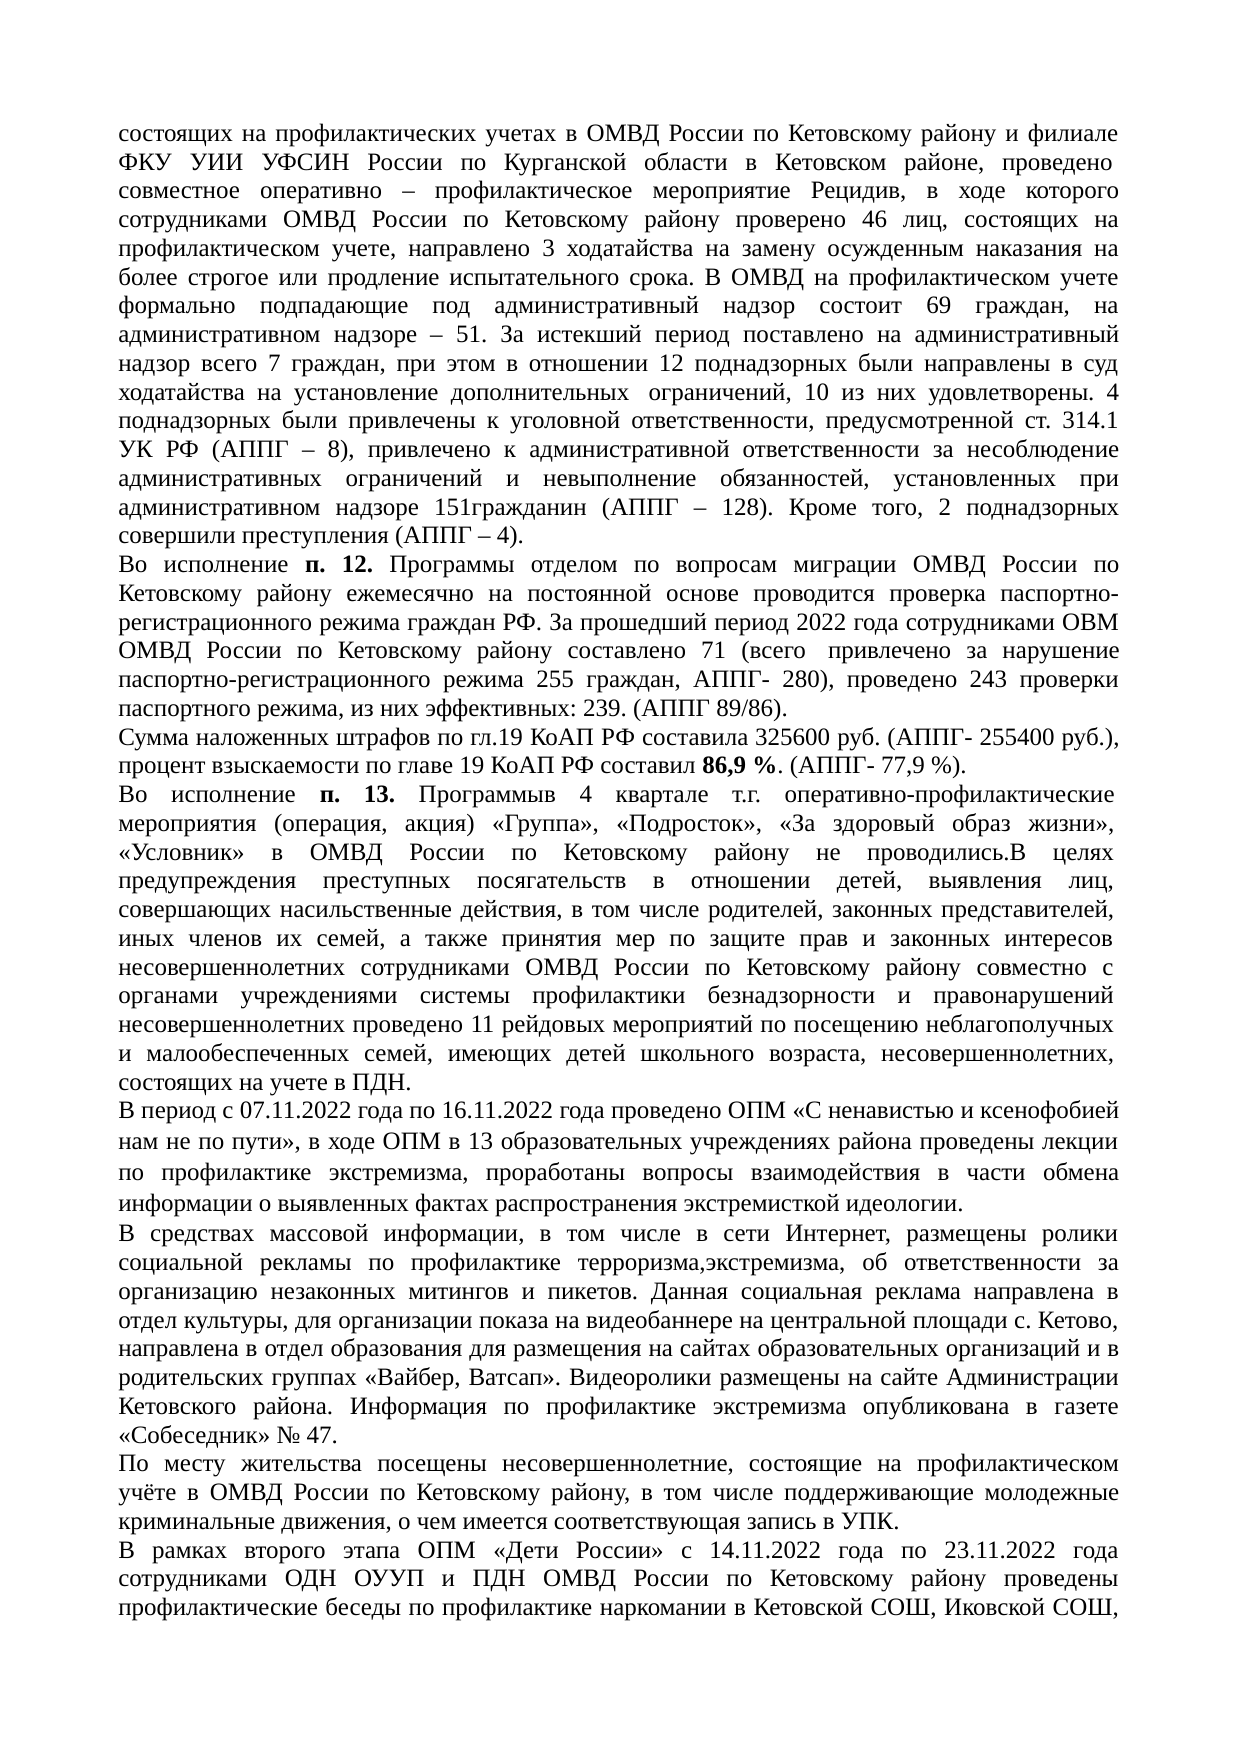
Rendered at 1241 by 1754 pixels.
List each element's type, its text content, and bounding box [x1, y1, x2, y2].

text Во исполнение п. 13. Программыв 4 квартале т.г. оперативно-профилактические мероприятия (операция, акция) «Группа», «Подросток», «За здоровый образ жизни», «Условник» в ОМВД России по Кетовскому району не проводились.В целях предупреждения преступных посягательств в отношении детей, выявления лиц, совершающих насильственные действия, в том числе родителей, законных представителей, иных членов их семей, а также принятия мер по защите прав и законных интересов несовершеннолетних сотрудниками ОМВД России по Кетовскому району совместно с органами учреждениями системы профилактики безнадзорности и правонарушений несовершеннолетних проведено 11 рейдовых мероприятий по посещению неблагополучных и малообеспеченных семей, имеющих детей школьного возраста, несовершеннолетних, состоящих на учете в ПДН. [118, 779, 1115, 1096]
text В период с 07.11.2022 года по 16.11.2022 года проведено ОПМ «С ненавистью и ксенофобией нам не по пути», в ходе ОПМ в 13 образовательных учреждениях района проведены лекции по профилактике экстремизма, проработаны вопросы взаимодействия в части обмена информации о выявленных фактах распространения экстремисткой идеологии. [118, 1096, 1120, 1217]
text В рамках второго этапа ОПМ «Дети России» с 14.11.2022 года по 23.11.2022 года сотрудниками ОДН ОУУП и ПДН ОМВД России по Кетовскому району проведены профилактические беседы по профилактике наркомании в Кетовской СОШ, Иковской СОШ, [118, 1535, 1120, 1621]
text По месту жительства посещены несовершеннолетние, состоящие на профилактическом учёте в ОМВД России по Кетовскому району, в том числе поддерживающие молодежные криминальные движения, о чем имеется соответствующая запись в УПК. [118, 1448, 1120, 1535]
text Во исполнение п. 12. Программы отделом по вопросам миграции ОМВД России по Кетовскому району ежемесячно на постоянной основе проводится проверка паспортно-регистрационного режима граждан РФ. За прошедший период 2022 года сотрудниками ОВМ ОМВД России по Кетовскому району составлено 71 (всего привлечено за нарушение паспортно-регистрационного режима 255 граждан, АППГ- 280), проведено 243 проверки паспортного режима, из них эффективных: 239. (АППГ 89/86). [118, 549, 1120, 722]
text В средствах массовой информации, в том числе в сети Интернет, размещены ролики социальной рекламы по профилактике терроризма,экстремизма, об ответственности за организацию незаконных митингов и пикетов. Данная социальная реклама направлена в отдел культуры, для организации показа на видеобаннере на центральной площади с. Кетово, направлена в отдел образования для размещения на сайтах образовательных организаций и в родительских группах «Вайбер, Ватсап». Видеоролики размещены на сайте Администрации Кетовского района. Информация по профилактике экстремизма опубликована в газете «Собеседник» № 47. [118, 1218, 1120, 1448]
text Сумма наложенных штрафов по гл.19 КоАП РФ составила 325600 руб. (АППГ- 255400 руб.), процент взыскаемости по главе 19 КоАП РФ составил 86,9 %. (АППГ- 77,9 %). [118, 722, 1120, 779]
text состоящих на профилактических учетах в ОМВД России по Кетовскому району и филиале ФКУ УИИ УФСИН России по Курганской области в Кетовском районе, проведено совместное оперативно – профилактическое мероприятие Рецидив, в ходе которого сотрудниками ОМВД России по Кетовскому району проверено 46 лиц, состоящих на профилактическом учете, направлено 3 ходатайства на замену осужденным наказания на более строгое или продление испытательного срока. В ОМВД на профилактическом учете формально подпадающие под административный надзор состоит 69 граждан, на административном надзоре – 51. За истекший период поставлено на административный надзор всего 7 граждан, при этом в отношении 12 поднадзорных были направлены в суд ходатайства на установление дополнительных ограничений, 10 из них удовлетворены. 4 поднадзорных были привлечены к уголовной ответственности, предусмотренной ст. 314.1 УК РФ (АППГ – 8), привлечено к административной ответственности за несоблюдение административных ограничений и невыполнение обязанностей, установленных при административном надзоре 151гражданин (АППГ – 128). Кроме того, 2 поднадзорных совершили преступления (АППГ – 4). [118, 118, 1120, 549]
